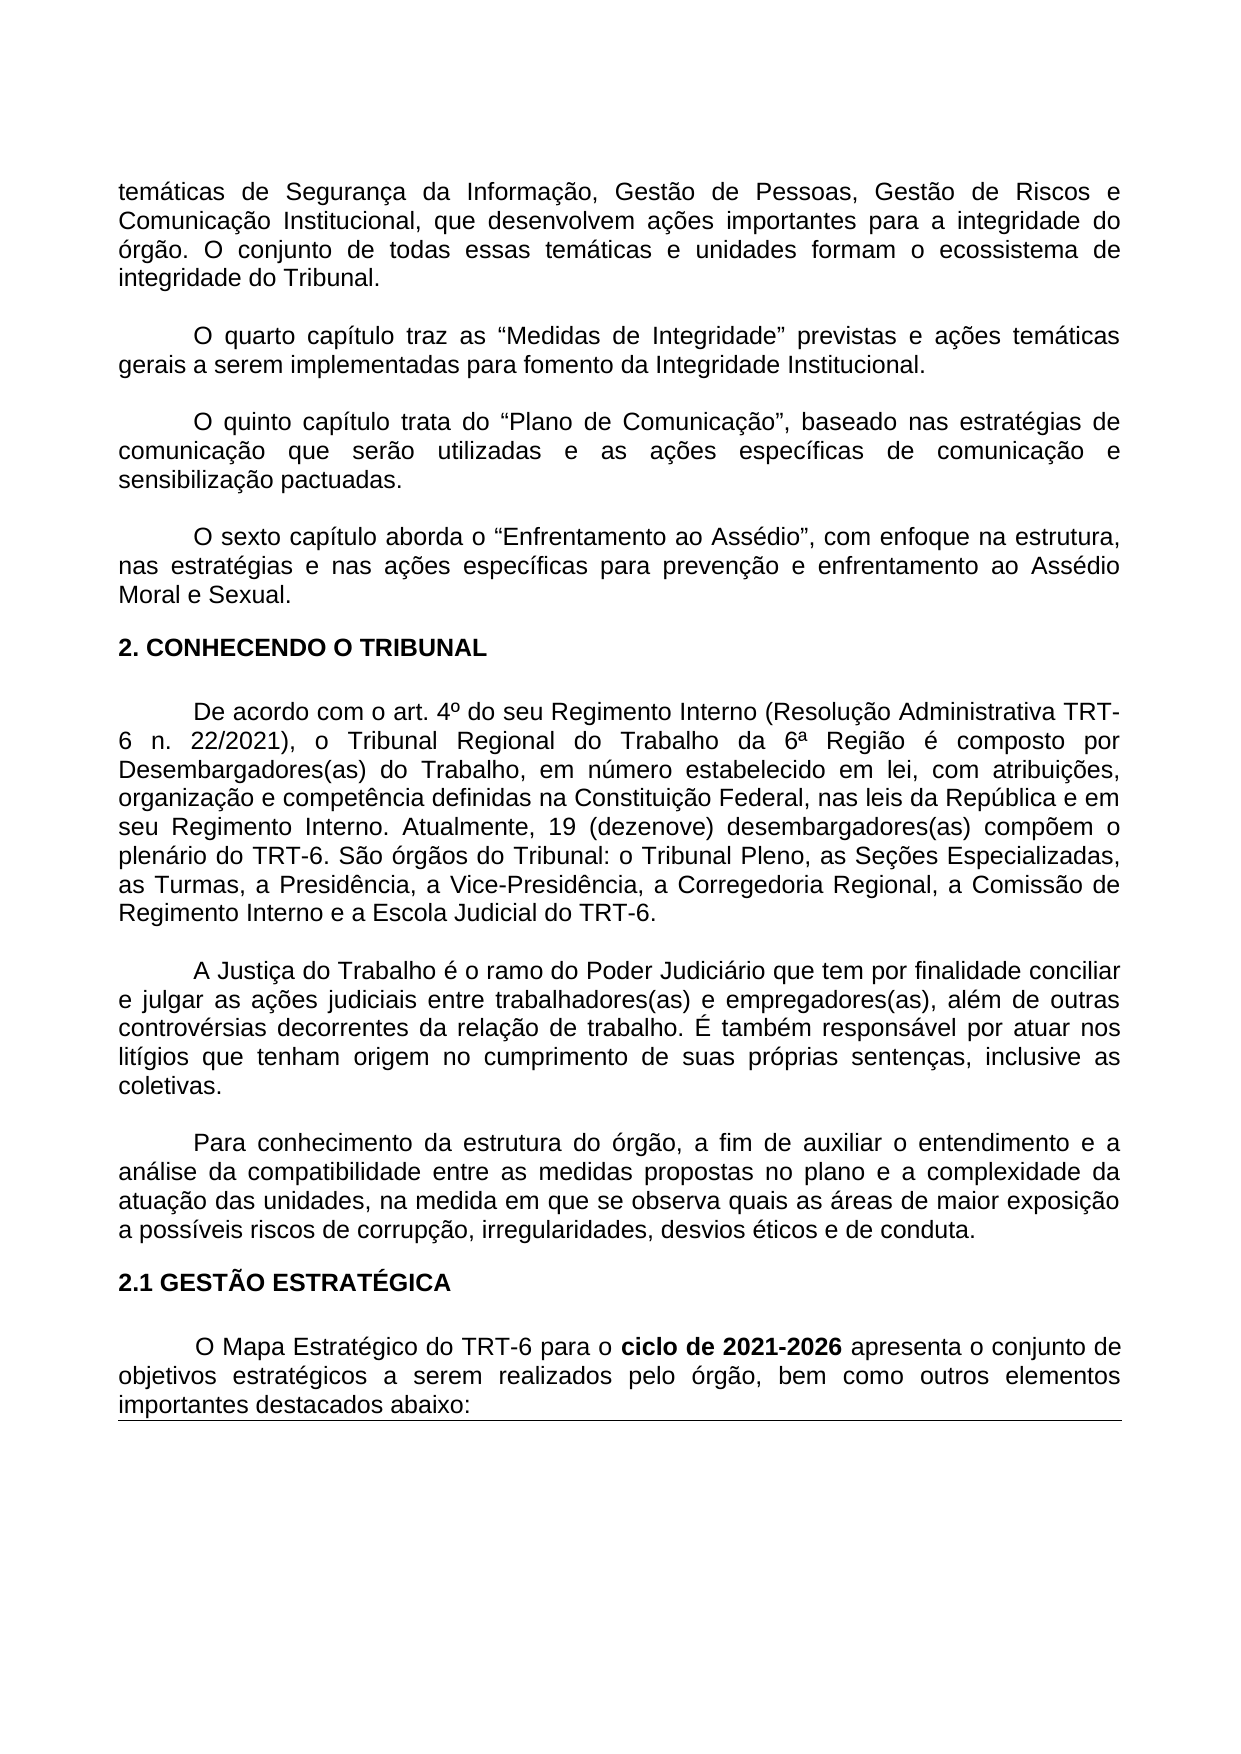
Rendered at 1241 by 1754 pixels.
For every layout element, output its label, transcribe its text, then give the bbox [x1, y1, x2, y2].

text De acordo com o art. 4º do seu Regimento Interno (Resolução Administrativa TRT-6 n. 22/2021), o Tribunal Regional do Trabalho da 6ª Região é composto por Desembargadores(as) do Trabalho, em número estabelecido em lei, com atribuições, organização e competência definidas na Constituição Federal, nas leis da República e em seu Regimento Interno. Atualmente, 19 (dezenove) desembargadores(as) compõem o plenário do TRT-6. São órgãos do Tribunal: o Tribunal Pleno, as Seções Especializadas, as Turmas, a Presidência, a Vice-Presidência, a Corregedoria Regional, a Comissão de Regimento Interno e a Escola Judicial do TRT-6. [118, 697, 1122, 927]
text O sexto capítulo aborda o “Enfrentamento ao Assédio”, com enfoque na estrutura, nas estratégias e nas ações específicas para prevenção e enfrentamento ao Assédio Moral e Sexual. [118, 522, 1122, 608]
text temáticas de Segurança da Informação, Gestão de Pessoas, Gestão de Riscos e Comunicação Institucional, que desenvolvem ações importantes para a integridade do órgão. O conjunto de todas essas temáticas e unidades formam o ecossistema de integridade do Tribunal. [118, 177, 1122, 292]
text Para conhecimento da estrutura do órgão, a fim de auxiliar o entendimento e a análise da compatibilidade entre as medidas propostas no plano e a complexidade da atuação das unidades, na medida em que se observa quais as áreas de maior exposição a possíveis riscos de corrupção, irregularidades, desvios éticos e de conduta. [118, 1128, 1122, 1243]
subtitle 2. CONHECENDO O TRIBUNAL [118, 633, 1122, 662]
subtitle 2.1 GESTÃO ESTRATÉGICA [118, 1268, 1122, 1297]
text A Justiça do Trabalho é o ramo do Poder Judiciário que tem por finalidade conciliar e julgar as ações judiciais entre trabalhadores(as) e empregadores(as), além de outras controvérsias decorrentes da relação de trabalho. É também responsável por atuar nos litígios que tenham origem no cumprimento de suas próprias sentenças, inclusive as coletivas. [118, 956, 1122, 1099]
text O Mapa Estratégico do TRT-6 para o ciclo de 2021-2026 apresenta o conjunto de objetivos estratégicos a serem realizados pelo órgão, bem como outros elementos importantes destacados abaixo: [118, 1332, 1122, 1420]
text O quarto capítulo traz as “Medidas de Integridade” previstas e ações temáticas gerais a serem implementadas para fomento da Integridade Institucional. [118, 321, 1122, 378]
text O quinto capítulo trata do “Plano de Comunicação”, baseado nas estratégias de comunicação que serão utilizadas e as ações específicas de comunicação e sensibilização pactuadas. [118, 407, 1122, 493]
